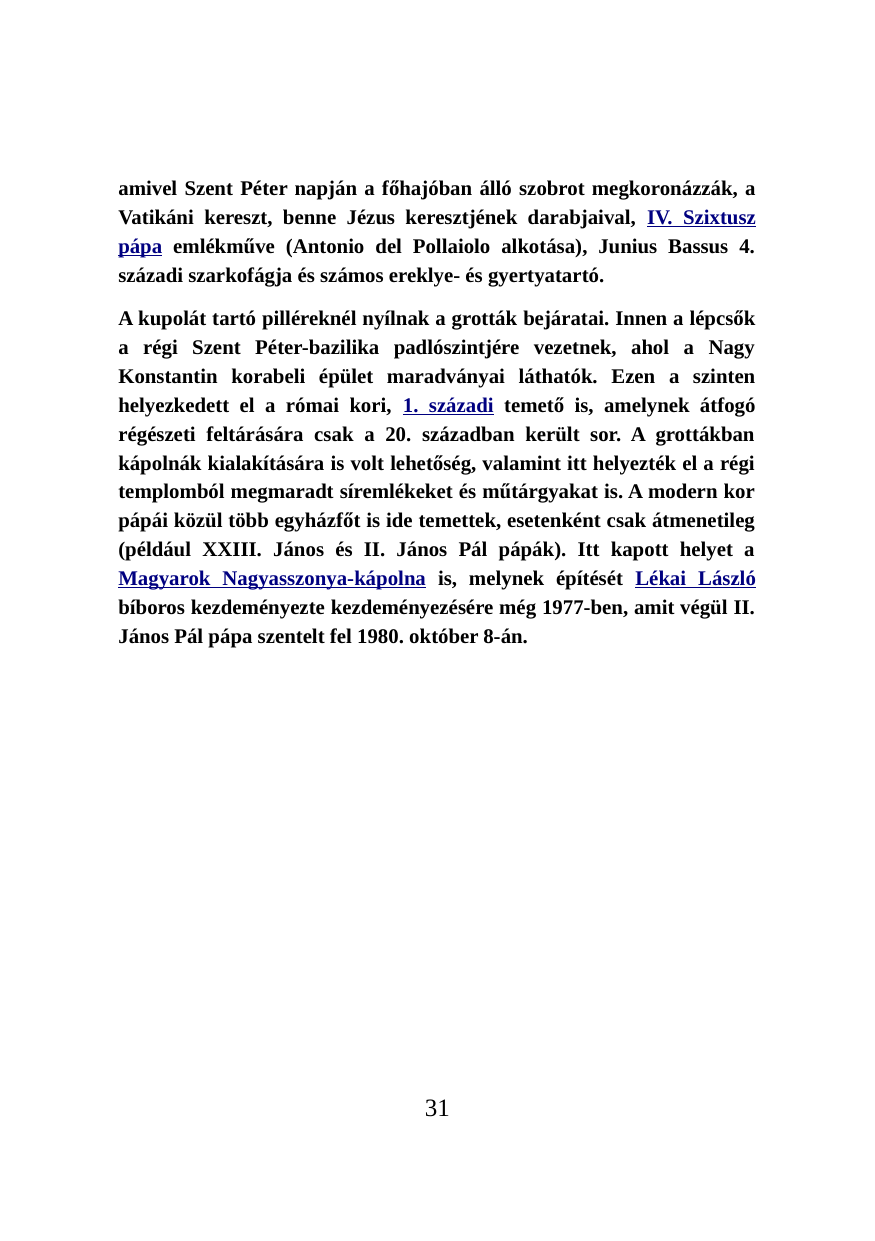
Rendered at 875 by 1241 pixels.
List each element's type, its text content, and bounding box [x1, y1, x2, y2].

text A kupolát tartó pilléreknél nyílnak a grották bejáratai. Innen a lépcsők a régi Szent Péter-bazilika padlószintjére vezetnek, ahol a Nagy Konstantin korabeli épület maradványai láthatók. Ezen a szinten helyezkedett el a római kori, 1. századi temető is, amelynek átfogó régészeti feltárására csak a 20. században került sor. A grottákban kápolnák kialakítására is volt lehetőség, valamint itt helyezték el a régi templomból megmaradt síremlékeket és műtárgyakat is. A modern kor pápái közül több egyházfőt is ide temettek, esetenként csak átmenetileg (például XXIII. János és II. János Pál pápák). Itt kapott helyet a Magyarok Nagyasszonya-kápolna is, melynek építését Lékai László bíboros kezdeményezte kezdeményezésére még 1977-ben, amit végül II. János Pál pápa szentelt fel 1980. október 8-án. [118, 306, 756, 648]
text amivel Szent Péter napján a főhajóban álló szobrot megkoronázzák, a Vatikáni kereszt, benne Jézus keresztjének darabjaival, IV. Szixtusz pápa emlékműve (Antonio del Pollaiolo alkotása), Junius Bassus 4. századi szarkofágja és számos ereklye- és gyertyatartó. [118, 176, 756, 287]
